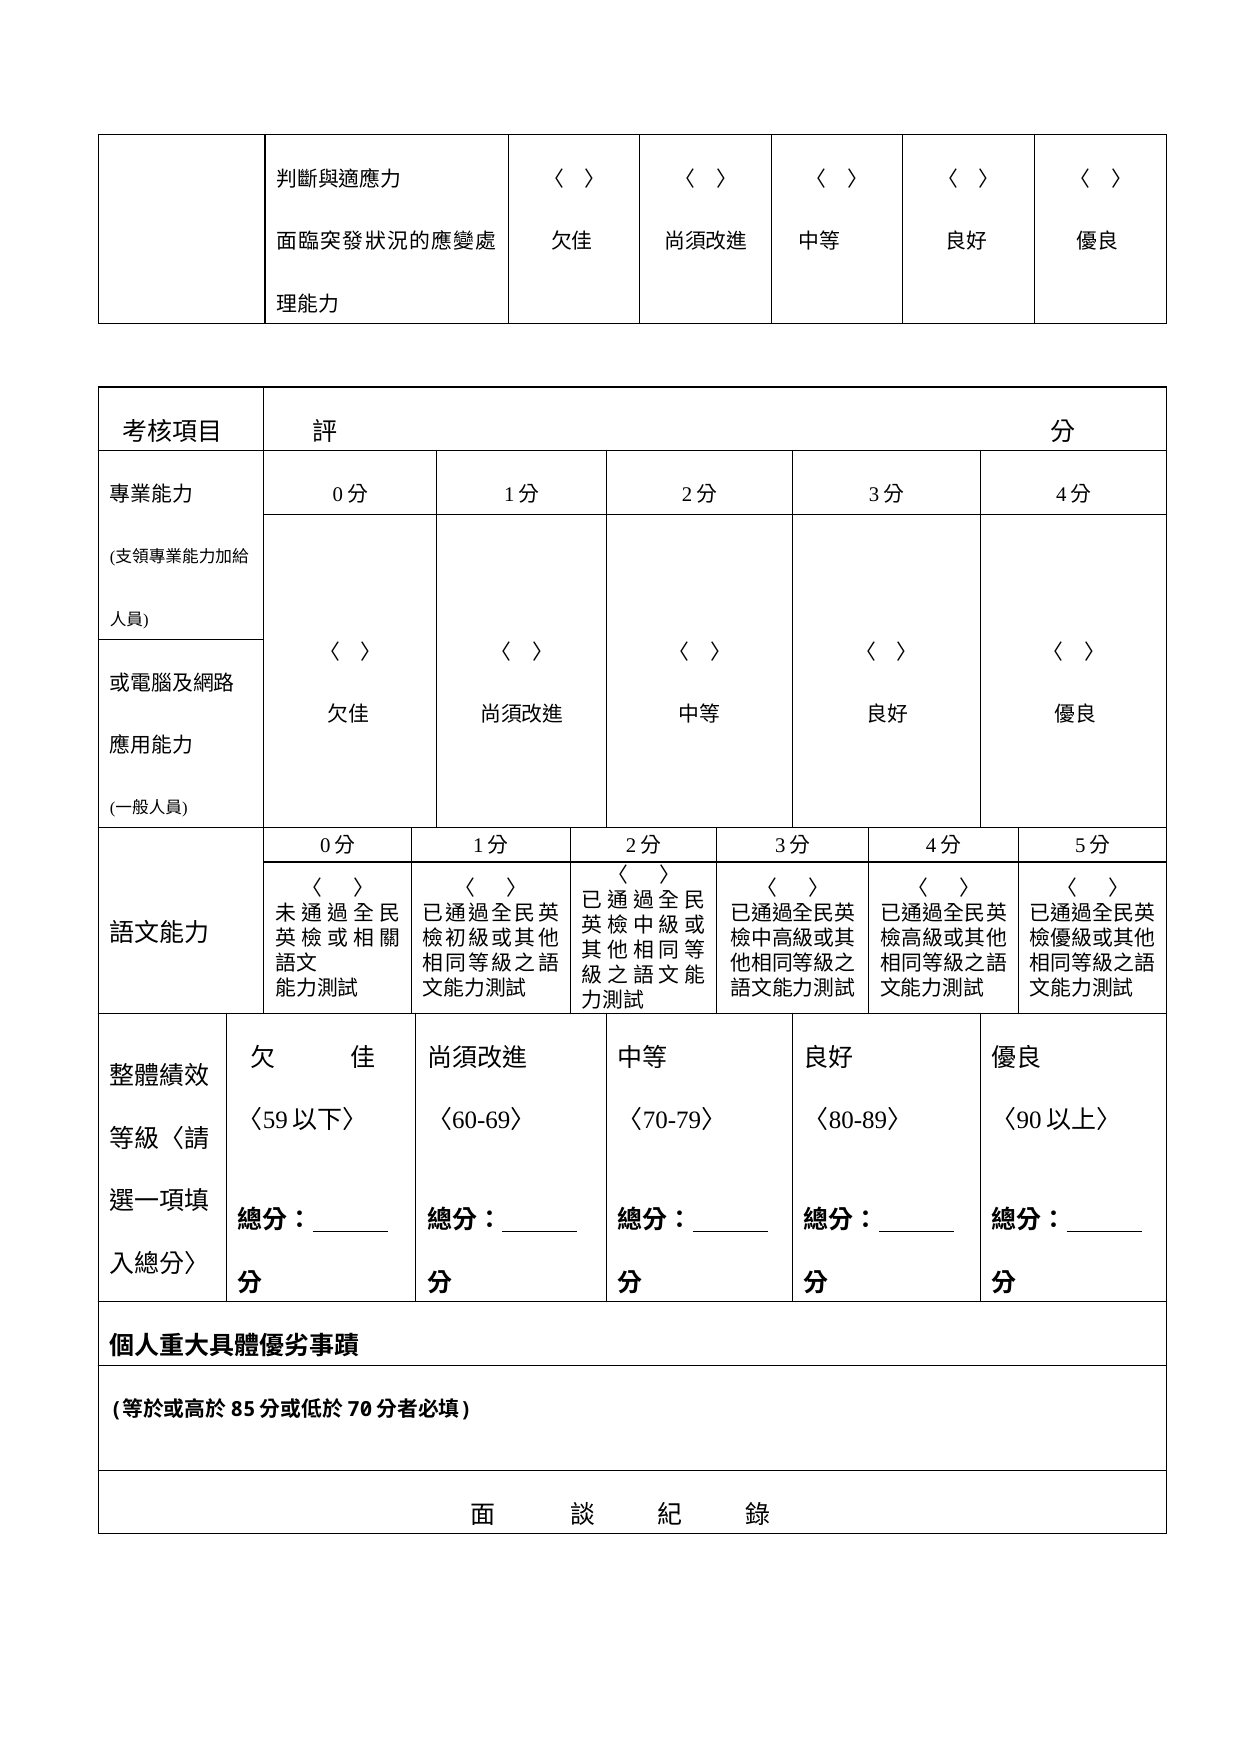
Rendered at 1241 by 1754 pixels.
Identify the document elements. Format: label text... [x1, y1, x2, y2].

table_cell 判斷與適應力 面臨突發狀況的應變處理能力 [266, 135, 508, 323]
table_cell 整體績效等級〈請選一項填入總分〉 [99, 1014, 226, 1301]
table_cell 專業能力 (支領專業能力加給人員) [99, 451, 263, 638]
table_cell 1分 [437, 451, 606, 513]
table_cell 4分 [981, 451, 1166, 513]
table_cell 3分 [793, 451, 980, 513]
table_cell 〈 〉 已通過全民英檢中高級或其他相同等級之語文能力測試 [717, 863, 868, 1012]
table_cell 面 談 紀 錄 [99, 1471, 1166, 1533]
table_cell 或電腦及網路應用能力 (一般人員) [99, 640, 263, 827]
table_cell 〈 〉 優良 [1035, 135, 1166, 323]
table_cell 1分 [412, 828, 570, 861]
table_cell 〈 〉 中等 [772, 135, 902, 323]
table_cell (等於或高於85分或低於70分者必填) [99, 1366, 1166, 1469]
table_cell 0分 [264, 828, 411, 861]
table_cell 中等 〈70-79〉 總分： 分 [607, 1014, 792, 1301]
table_cell 2分 [607, 451, 792, 513]
table_cell 3分 [717, 828, 868, 861]
table_cell 語文能力 [99, 828, 263, 1012]
table_cell 良好 〈80-89〉 總分： 分 [793, 1014, 980, 1301]
table_cell 優良 〈90以上〉 總分： 分 [981, 1014, 1166, 1301]
table_cell 〈 〉 良好 [903, 135, 1034, 323]
table_cell 〈 〉 已通過全民英檢高級或其他相同等級之語文能力測試 [869, 863, 1018, 1012]
table_cell 〈 〉 尚須改進 [437, 515, 606, 827]
table_cell 0分 [264, 451, 436, 513]
table_cell 4分 [869, 828, 1018, 861]
table_cell 〈 〉 未通過全民英檢或相關語文 能力測試 [264, 863, 411, 1012]
table_cell 〈 〉 欠佳 [264, 515, 436, 827]
table_cell 〈 〉 優良 [981, 515, 1166, 827]
table_header 評 分 [264, 388, 1166, 450]
table_cell 〈 〉 尚須改進 [640, 135, 771, 323]
table_header 考核項目 [99, 388, 263, 450]
table_cell 〈 〉 良好 [793, 515, 980, 827]
table_cell 〈 〉 已通過全民英檢優級或其他相同等級之語文能力測試 [1019, 863, 1166, 1012]
table_cell 欠 佳 〈59以下〉 總分： 分 [227, 1014, 415, 1301]
table_cell 〈 〉 已通過全民英檢中級或其他相同等級之語文能力測試 [571, 863, 716, 1012]
table_cell 〈 〉 欠佳 [509, 135, 639, 323]
table_cell [99, 135, 264, 323]
table_cell 2分 [571, 828, 716, 861]
table_cell 個人重大具體優劣事蹟 [99, 1302, 1166, 1364]
table_cell 尚須改進 〈60-69〉 總分： 分 [416, 1014, 606, 1301]
table_cell 〈 〉 中等 [607, 515, 792, 827]
table_cell 5分 [1019, 828, 1166, 861]
table_cell 〈 〉 已通過全民英檢初級或其他相同等級之語文能力測試 [412, 863, 570, 1012]
